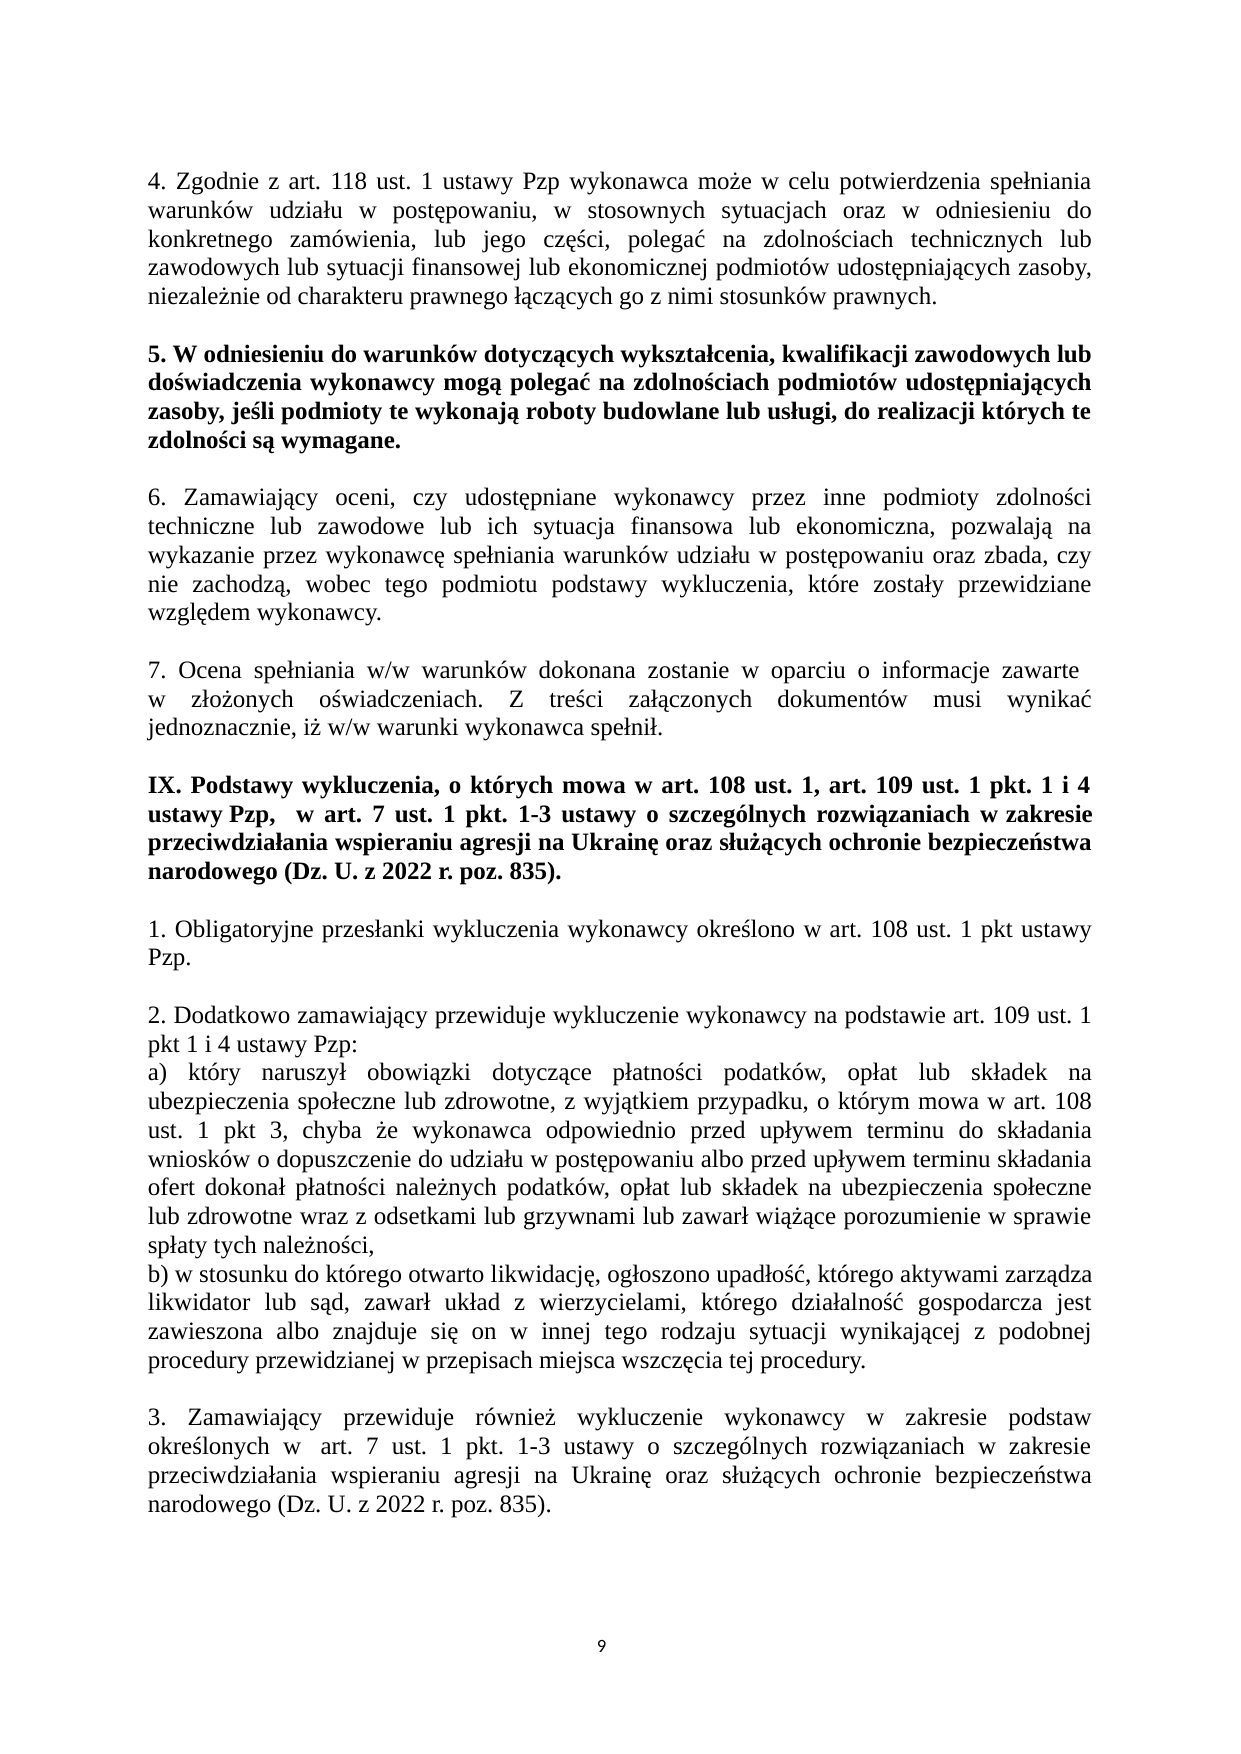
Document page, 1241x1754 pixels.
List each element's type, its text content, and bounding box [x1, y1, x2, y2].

text 5. W odniesieniu do warunków dotyczących wykształcenia, kwalifikacji zawodowych lub doświadczenia wykonawcy mogą polegać na zdolnościach podmiotów udostępniających zasoby, jeśli podmioty te wykonają roboty budowlane lub usługi, do realizacji których te zdolności są wymagane. [148, 339, 1093, 454]
text 4. Zgodnie z art. 118 ust. 1 ustawy Pzp wykonawca może w celu potwierdzenia spełniania warunków udziału w postępowaniu, w stosownych sytuacjach oraz w odniesieniu do konkretnego zamówienia, lub jego części, polegać na zdolnościach technicznych lub zawodowych lub sytuacji finansowej lub ekonomicznej podmiotów udostępniających zasoby, niezależnie od charakteru prawnego łączących go z nimi stosunków prawnych. [148, 166, 1093, 310]
text 7. Ocena spełniania w/w warunków dokonana zostanie w oparciu o informacje zawarte w złożonych oświadczeniach. Z treści załączonych dokumentów musi wynikać jednoznacznie, iż w/w warunki wykonawca spełnił. [148, 655, 1093, 741]
text 2. Dodatkowo zamawiający przewiduje wykluczenie wykonawcy na podstawie art. 109 ust. 1 pkt 1 i 4 ustawy Pzp: [148, 1000, 1093, 1057]
text 1. Obligatoryjne przesłanki wykluczenia wykonawcy określono w art. 108 ust. 1 pkt ustawy Pzp. [148, 914, 1093, 971]
text b) w stosunku do którego otwarto likwidację, ogłoszono upadłość, którego aktywami zarządza likwidator lub sąd, zawarł układ z wierzycielami, którego działalność gospodarcza jest zawieszona albo znajduje się on w innej tego rodzaju sytuacji wynikającej z podobnej procedury przewidzianej w przepisach miejsca wszczęcia tej procedury. [148, 1259, 1093, 1374]
text 6. Zamawiający oceni, czy udostępniane wykonawcy przez inne podmioty zdolności techniczne lub zawodowe lub ich sytuacja finansowa lub ekonomiczna, pozwalają na wykazanie przez wykonawcę spełniania warunków udziału w postępowaniu oraz zbada, czy nie zachodzą, wobec tego podmiotu podstawy wykluczenia, które zostały przewidziane względem wykonawcy. [148, 482, 1093, 626]
text 3. Zamawiający przewiduje również wykluczenie wykonawcy w zakresie podstaw określonych w art. 7 ust. 1 pkt. 1-3 ustawy o szczególnych rozwiązaniach w zakresie przeciwdziałania wspieraniu agresji na Ukrainę oraz służących ochronie bezpieczeństwa narodowego (Dz. U. z 2022 r. poz. 835). [148, 1402, 1093, 1517]
text a) który naruszył obowiązki dotyczące płatności podatków, opłat lub składek na ubezpieczenia społeczne lub zdrowotne, z wyjątkiem przypadku, o którym mowa w art. 108 ust. 1 pkt 3, chyba że wykonawca odpowiednio przed upływem terminu do składania wniosków o dopuszczenie do udziału w postępowaniu albo przed upływem terminu składania ofert dokonał płatności należnych podatków, opłat lub składek na ubezpieczenia społeczne lub zdrowotne wraz z odsetkami lub grzywnami lub zawarł wiążące porozumienie w sprawie spłaty tych należności, [148, 1057, 1093, 1259]
text IX. Podstawy wykluczenia, o których mowa w art. 108 ust. 1, art. 109 ust. 1 pkt. 1 i 4 ustawy Pzp, w art. 7 ust. 1 pkt. 1-3 ustawy o szczególnych rozwiązaniach w zakresie przeciwdziałania wspieraniu agresji na Ukrainę oraz służących ochronie bezpieczeństwa narodowego (Dz. U. z 2022 r. poz. 835). [148, 770, 1093, 885]
